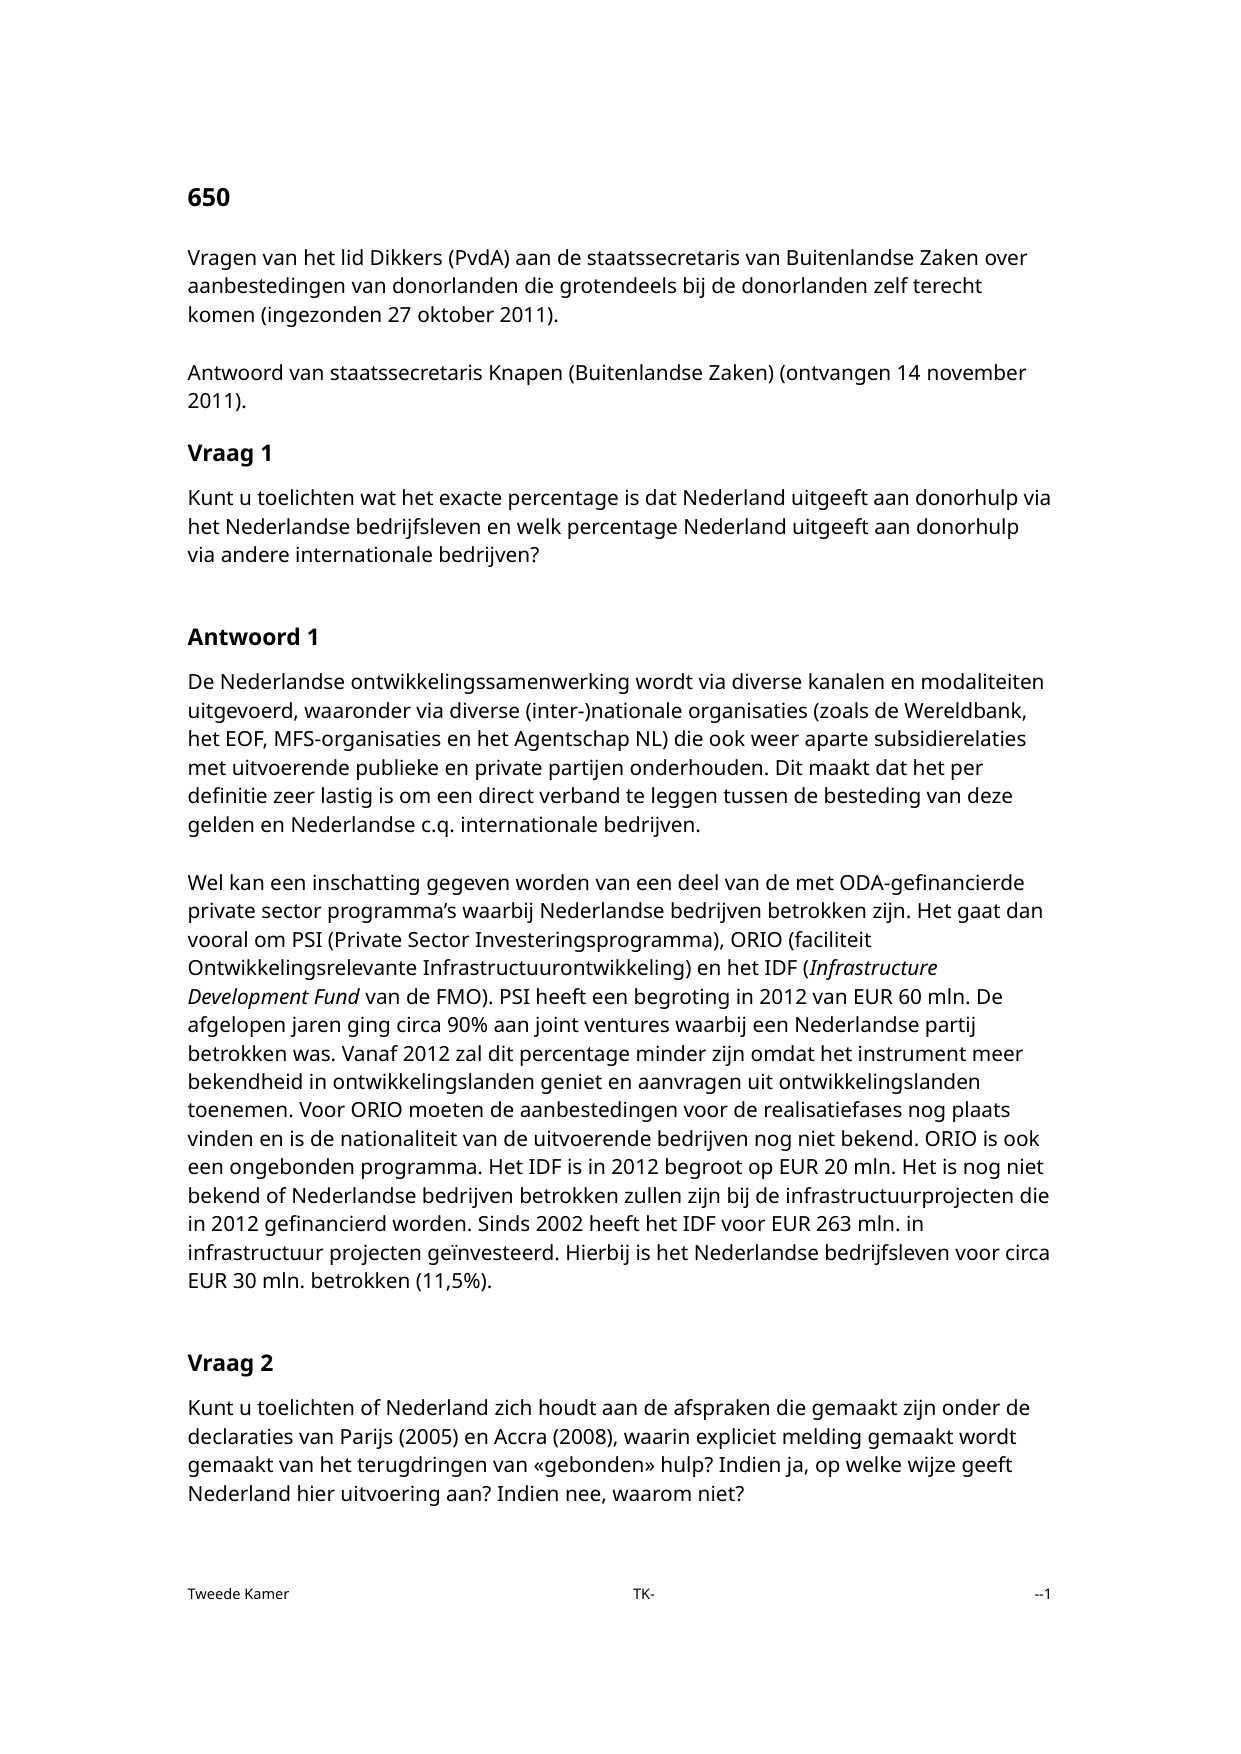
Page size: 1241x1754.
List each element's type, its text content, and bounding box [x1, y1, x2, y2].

text Wel kan een inschatting gegeven worden van een deel van de met ODA-gefinancierde private sector programma’s waarbij Nederlandse bedrijven betrokken zijn. Het gaat dan vooral om PSI (Private Sector Investeringsprogramma), ORIO (faciliteit Ontwikkelingsrelevante Infrastructuurontwikkeling) en het IDF (Infrastructure Development Fund van de FMO). PSI heeft een begroting in 2012 van EUR 60 mln. De afgelopen jaren ging circa 90% aan joint ventures waarbij een Nederlandse partij betrokken was. Vanaf 2012 zal dit percentage minder zijn omdat het instrument meer bekendheid in ontwikkelingslanden geniet en aanvragen uit ontwikkelingslanden toenemen. Voor ORIO moeten de aanbestedingen voor de realisatiefases nog plaats vinden en is de nationaliteit van de uitvoerende bedrijven nog niet bekend. ORIO is ook een ongebonden programma. Het IDF is in 2012 begroot op EUR 20 mln. Het is nog niet bekend of Nederlandse bedrijven betrokken zullen zijn bij de infrastructuurprojecten die in 2012 gefinancierd worden. Sinds 2002 heeft het IDF voor EUR 263 mln. in infrastructuur projecten geïnvesteerd. Hierbij is het Nederlandse bedrijfsleven voor circa EUR 30 mln. betrokken (11,5%). [187, 868, 1053, 1295]
text Kunt u toelichten of Nederland zich houdt aan de afspraken die gemaakt zijn onder de declaraties van Parijs (2005) en Accra (2008), waarin expliciet melding gemaakt wordt gemaakt van het terugdringen van «gebonden» hulp? Indien ja, op welke wijze geeft Nederland hier uitvoering aan? Indien nee, waarom niet? [187, 1393, 1053, 1507]
text 650 [187, 179, 1053, 213]
text Vragen van het lid Dikkers (PvdA) aan de staatssecretaris van Buitenlandse Zaken over aanbestedingen van donorlanden die grotendeels bij de donorlanden zelf terecht komen (ingezonden 27 oktober 2011). [187, 243, 1053, 328]
text De Nederlandse ontwikkelingssamenwerking wordt via diverse kanalen en modaliteiten uitgevoerd, waaronder via diverse (inter-)nationale organisaties (zoals de Wereldbank, het EOF, MFS-organisaties en het Agentschap NL) die ook weer aparte subsidierelaties met uitvoerende publieke en private partijen onderhouden. Dit maakt dat het per definitie zeer lastig is om een direct verband te leggen tussen de besteding van deze gelden en Nederlandse c.q. internationale bedrijven. [187, 667, 1053, 838]
text Kunt u toelichten wat het exacte percentage is dat Nederland uitgeeft aan donorhulp via het Nederlandse bedrijfsleven en welk percentage Nederland uitgeeft aan donorhulp via andere internationale bedrijven? [187, 483, 1053, 569]
subtitle Vraag 2 [187, 1347, 1053, 1378]
subtitle Antwoord 1 [187, 621, 1053, 652]
text Antwoord van staatssecretaris Knapen (Buitenlandse Zaken) (ontvangen 14 november 2011). [187, 358, 1053, 415]
subtitle Vraag 1 [187, 437, 1053, 468]
